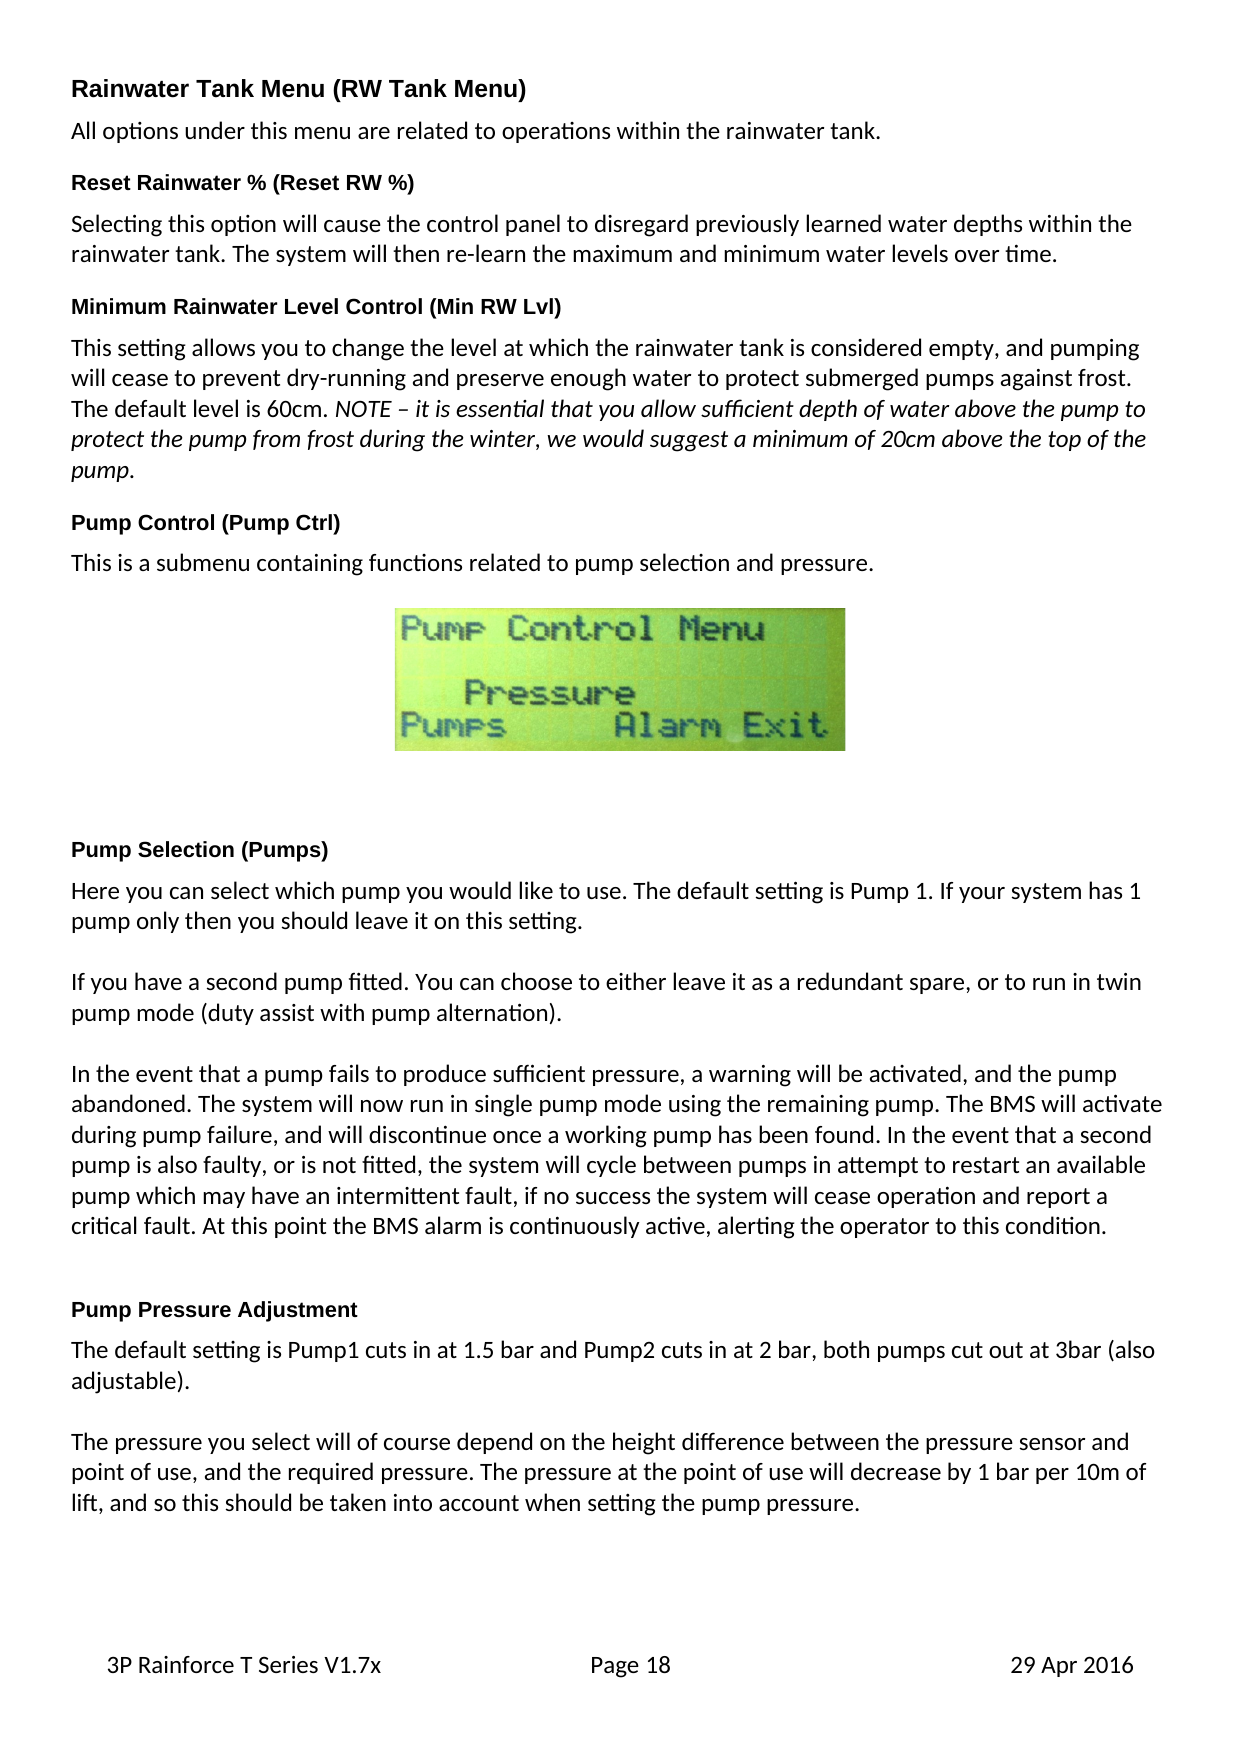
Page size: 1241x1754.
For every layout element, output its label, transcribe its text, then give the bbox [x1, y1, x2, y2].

text If you have a second pump fitted. You can choose to either leave it as a redundant spare, or to run in twin pump mode (duty assist with pump alternation). [71, 966, 1169, 1027]
subtitle Pump Control (Pump Ctrl) [71, 509, 1169, 534]
subtitle Minimum Rainwater Level Control (Min RW Lvl) [71, 294, 1169, 319]
text This is a submenu containing functions related to pump selection and pressure. [71, 547, 1169, 578]
subtitle Pump Selection (Pumps) [71, 837, 1169, 862]
text All options under this menu are related to operations within the rainwater tank. [71, 115, 1169, 145]
text Here you can select which pump you would like to use. The default setting is Pump 1. If your system has 1 pump only then you should leave it on this setting. [71, 875, 1169, 936]
text The default setting is Pump1 cuts in at 1.5 bar and Pump2 cuts in at 2 bar, both pumps cut out at 3bar (also adjustable). [71, 1334, 1169, 1395]
subtitle Reset Rainwater % (Reset RW %) [71, 170, 1169, 196]
subtitle Rainwater Tank Menu (RW Tank Menu) [71, 74, 1169, 102]
subtitle Pump Pressure Adjustment [71, 1297, 1169, 1322]
text In the event that a pump fails to produce sufficient pressure, a warning will be activated, and the pump abandoned. The system will now run in single pump mode using the remaining pump. The BMS will activate during pump failure, and will discontinue once a working pump has been found. In the event that a second pump is also faulty, or is not fitted, the system will cycle between pumps in attempt to restart an available pump which may have an intermittent fault, if no success the system will cease operation and report a critical fault. At this point the BMS alarm is continuously active, alerting the operator to this condition. [71, 1058, 1169, 1241]
text The pressure you select will of course depend on the height difference between the pressure sensor and point of use, and the required pressure. The pressure at the point of use will decrease by 1 bar per 10m of lift, and so this should be taken into account when setting the pump pressure. [71, 1426, 1169, 1517]
text This setting allows you to change the level at which the rainwater tank is considered empty, and pumping will cease to prevent dry-running and preserve enough water to protect submerged pumps against frost. The default level is 60cm. NOTE – it is essential that you allow sufficient depth of water above the pump to protect the pump from frost during the winter, we would suggest a minimum of 20cm above the top of the pump. [71, 332, 1169, 484]
text Selecting this option will cause the control panel to disregard previously learned water depths within the rainwater tank. The system will then re-learn the maximum and minimum water levels over time. [71, 208, 1169, 269]
